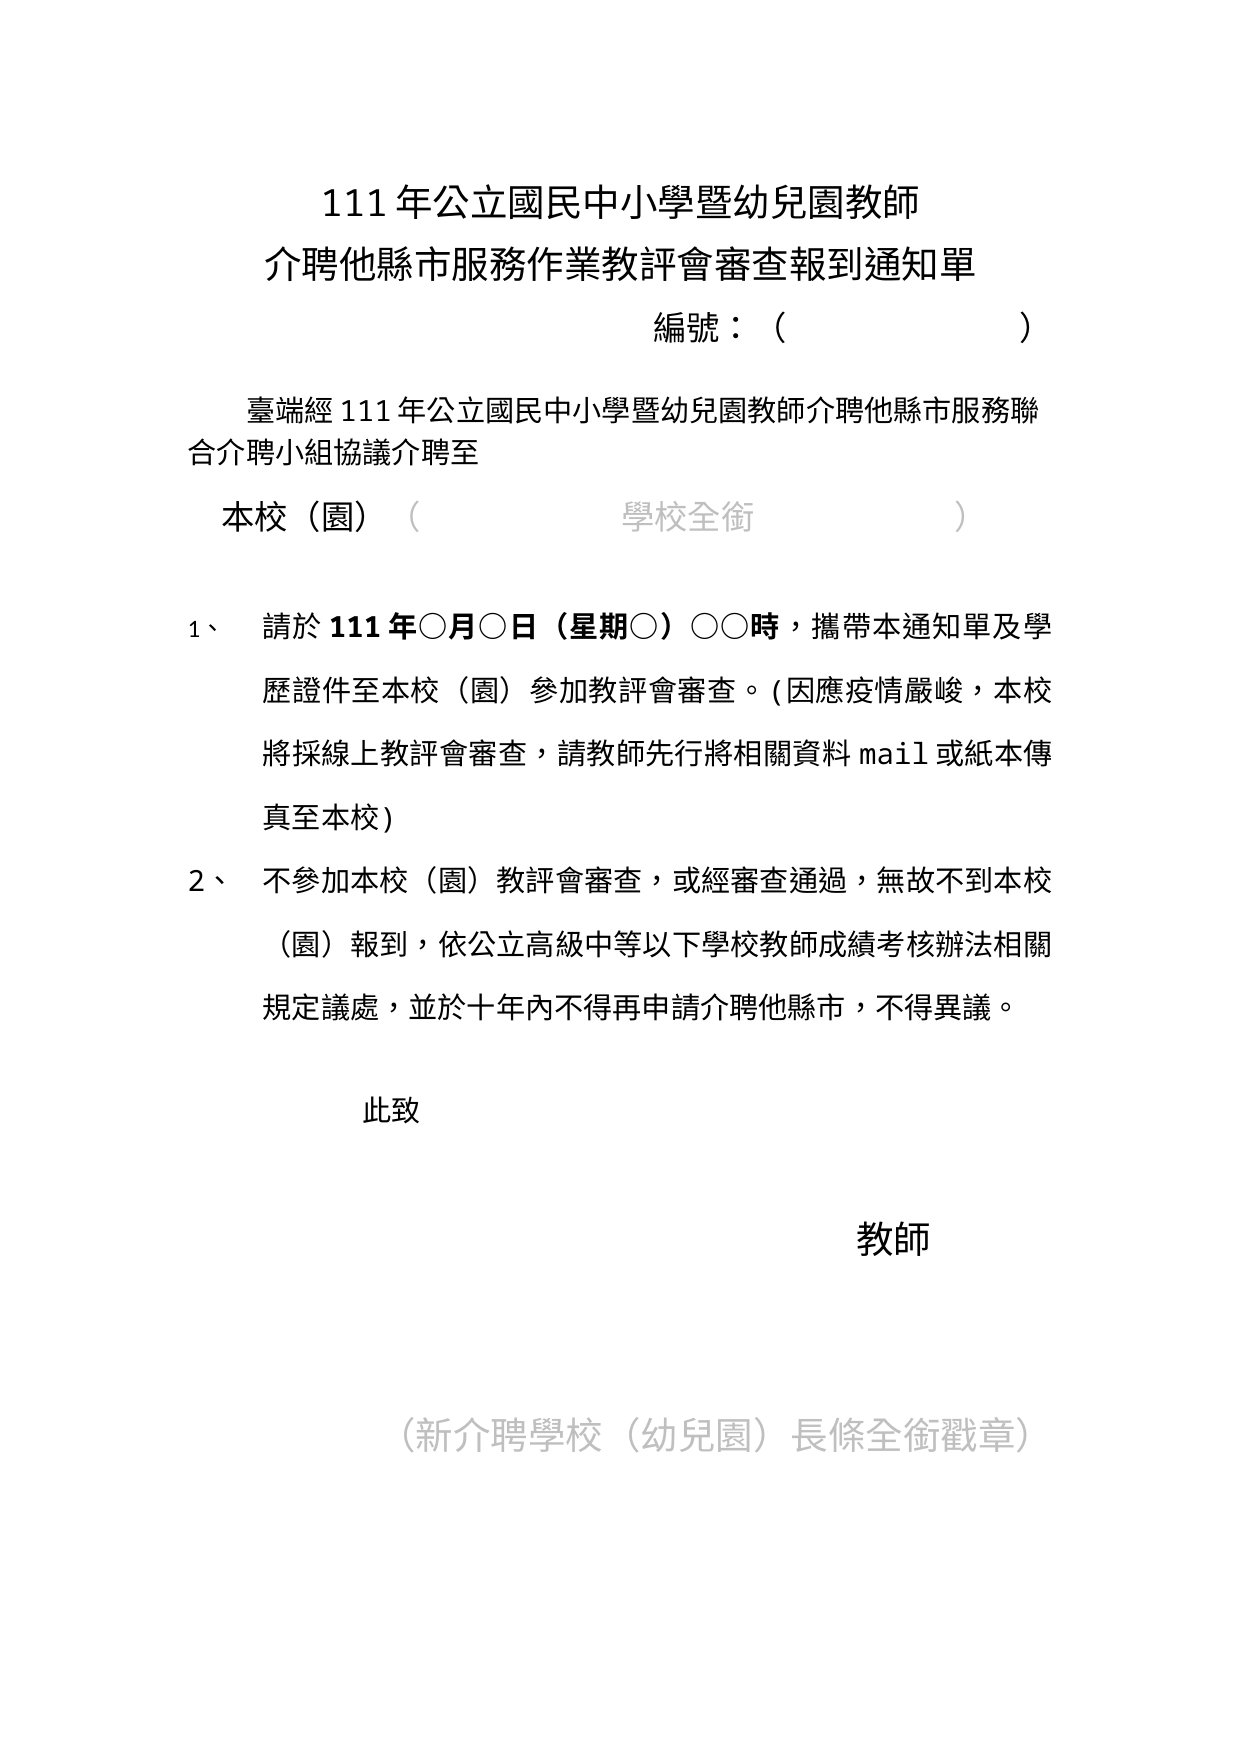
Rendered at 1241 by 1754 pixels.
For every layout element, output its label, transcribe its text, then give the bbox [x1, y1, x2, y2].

text 此致 [187, 1088, 1053, 1130]
text 本校（園）（ 學校全銜 ） [187, 491, 1053, 539]
list 請於111年○月○日（星期○）○○時，攜帶本通知單及學歷證件至本校（園）參加教評會審查。(因應疫情嚴峻，本校將採線上教評會審查，請教師先行將相關資料mail或紙本傳真至本校) [187, 603, 1053, 837]
text 編號：（ ） [187, 302, 1053, 350]
text 111年公立國民中小學暨幼兒園教師 [187, 158, 1053, 221]
text （新介聘學校（幼兒園）長條全銜戳章） [187, 1406, 1053, 1460]
list 不參加本校（園）教評會審查，或經審查通過，無故不到本校（園）報到，依公立高級中等以下學校教師成績考核辦法相關規定議處，並於十年內不得再申請介聘他縣市，不得異議。 [187, 858, 1053, 1027]
text 臺端經111年公立國民中小學暨幼兒園教師介聘他縣市服務聯合介聘小組協議介聘至 [187, 388, 1053, 472]
text 介聘他縣市服務作業教評會審查報到通知單 [187, 221, 1053, 283]
text 教師 [187, 1209, 1053, 1264]
